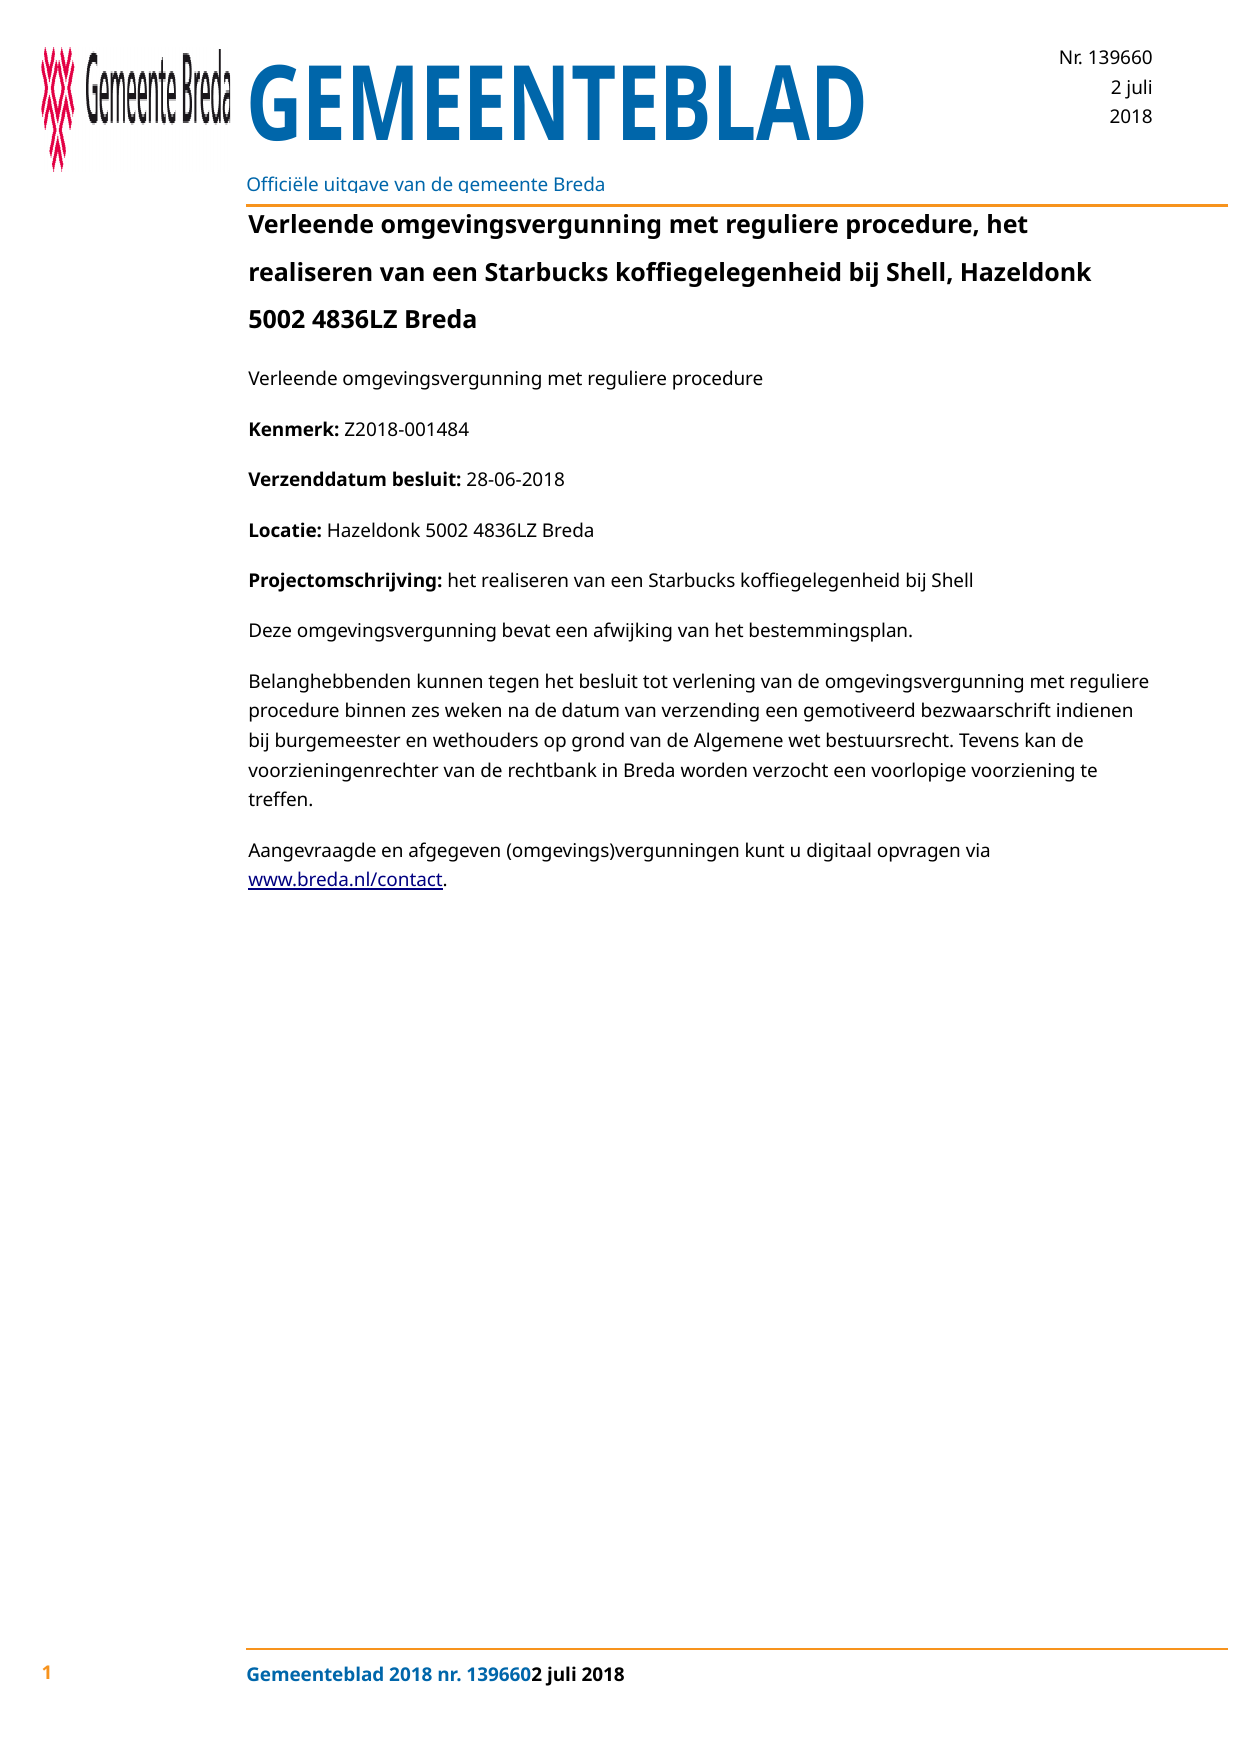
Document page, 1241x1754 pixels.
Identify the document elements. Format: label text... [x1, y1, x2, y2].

text Kenmerk: Z2018-001484 [248, 416, 1152, 442]
text Projectomschrijving: het realiseren van een Starbucks koffiegelegenheid bij Shell [248, 567, 1152, 593]
text Verleende omgevingsvergunning met reguliere procedure [248, 366, 1152, 391]
text Verleende omgevingsvergunning met reguliere procedure, het realiseren van een Starbucks koffiegelegenheid bij Shell, Hazeldonk 5002 4836LZ Breda [248, 207, 1152, 336]
text Deze omgevingsvergunning bevat een afwijking van het bestemmingsplan. [248, 618, 1152, 643]
text Locatie: Hazeldonk 5002 4836LZ Breda [248, 517, 1152, 542]
picture [41, 47, 231, 172]
text Aangevraagde en afgegeven (omgevings)vergunningen kunt u digitaal opvragen via www.breda.nl/contact. [248, 837, 1152, 892]
text Belanghebbenden kunnen tegen het besluit tot verlening van de omgevingsvergunning met reguliere procedure binnen zes weken na de datum van verzending een gemotiveerd bezwaarschrift indienen bij burgemeester en wethouders op grond van de Algemene wet bestuursrecht. Tevens kan de voorzieningenrechter van de rechtbank in Breda worden verzocht een voorlopige voorziening te treffen. [248, 668, 1152, 812]
text Verzenddatum besluit: 28-06-2018 [248, 466, 1152, 492]
